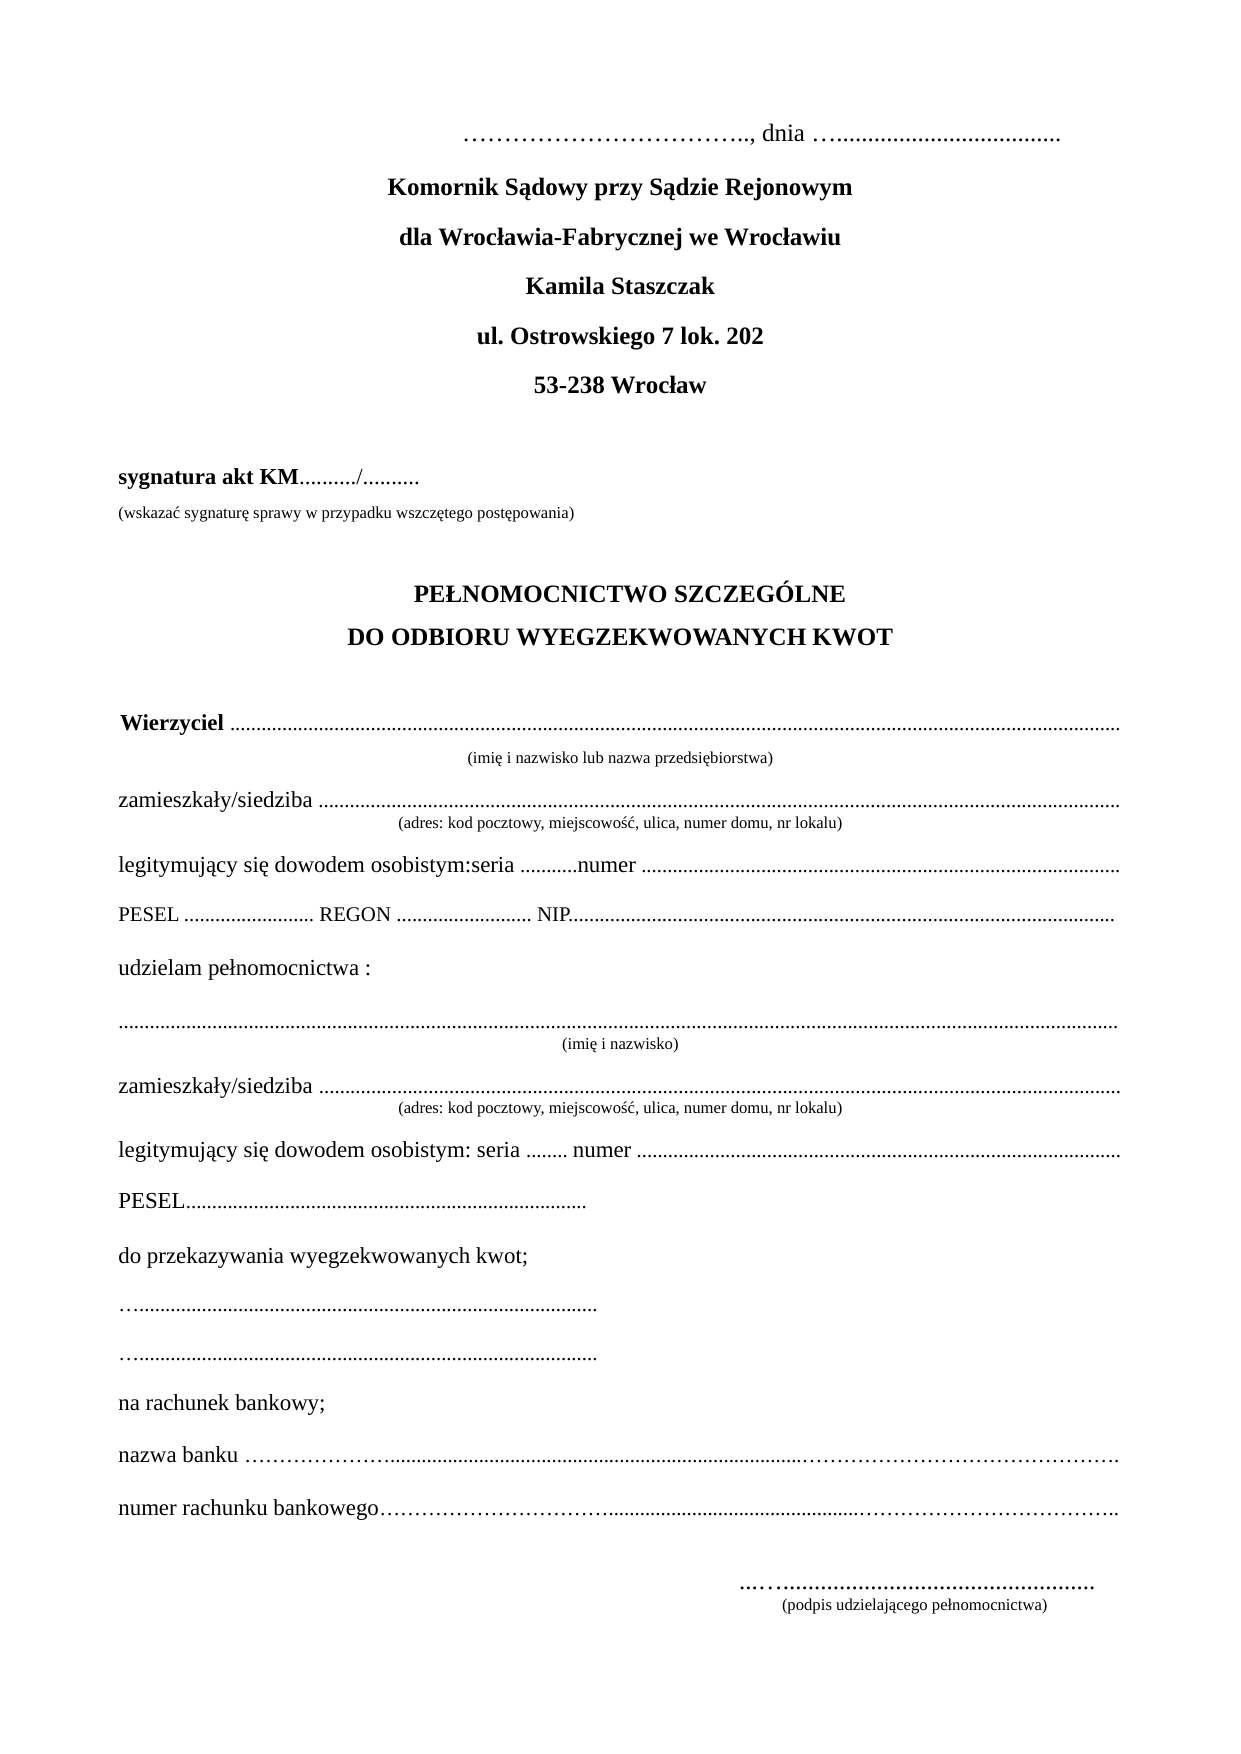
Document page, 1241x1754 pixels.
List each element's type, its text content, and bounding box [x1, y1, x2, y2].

text zamieszkały/siedziba .......................................................................................................................................................... [118, 1072, 1122, 1098]
text (wskazać sygnaturę sprawy w przypadku wszczętego postępowania) [118, 502, 1122, 522]
text udzielam pełnomocnictwa : [118, 954, 1122, 981]
text PESEL............................................................................. [118, 1187, 1122, 1213]
text ...….................................................. [118, 1566, 1122, 1595]
text na rachunek bankowy; [118, 1389, 1122, 1415]
text DO ODBIORU WYEGZEKWOWANYCH KWOT [118, 622, 1122, 651]
text …........................................................................................ [118, 1292, 1122, 1316]
text do przekazywania wyegzekwowanych kwot; [118, 1242, 1122, 1268]
text PESEL ......................... REGON .......................... NIP......................................................................................................... [118, 901, 1122, 926]
text (podpis udzielającego pełnomocnictwa) [782, 1595, 1122, 1614]
text legitymujący się dowodem osobistym:seria ...........numer ............................................................................................ [118, 851, 1122, 877]
text Kamila Staszczak [118, 271, 1122, 300]
text ul. Ostrowskiego 7 lok. 202 [118, 321, 1122, 349]
text zamieszkały/siedziba .......................................................................................................................................................... [118, 786, 1122, 813]
text Wierzyciel ........................................................................................................................................................................... [118, 708, 1122, 735]
text PEŁNOMOCNICTWO SZCZEGÓLNE [118, 579, 1122, 608]
text nazwa banku …………………...............................................................................………………………………………. [118, 1441, 1122, 1468]
text ................................................................................................................................................................................................ [118, 1009, 1122, 1033]
text Komornik Sądowy przy Sądzie Rejonowym [118, 172, 1122, 201]
text 53-238 Wrocław [118, 370, 1122, 399]
text (adres: kod pocztowy, miejscowość, ulica, numer domu, nr lokalu) [118, 1098, 1122, 1117]
text dla Wrocławia-Fabrycznej we Wrocławiu [118, 222, 1122, 250]
text (imię i nazwisko lub nazwa przedsiębiorstwa) [118, 748, 1122, 767]
text (adres: kod pocztowy, miejscowość, ulica, numer domu, nr lokalu) [118, 813, 1122, 832]
text legitymujący się dowodem osobistym: seria ........ numer ............................................................................................. [118, 1136, 1122, 1163]
text numer rachunku bankowego……………………………................................................……………………………….. [118, 1494, 1122, 1520]
text sygnatura akt KM........../.......... [118, 463, 1122, 489]
text (imię i nazwisko) [118, 1033, 1122, 1053]
text …………………………….., dnia ….................................... [118, 118, 1122, 147]
text …........................................................................................ [118, 1341, 1122, 1364]
